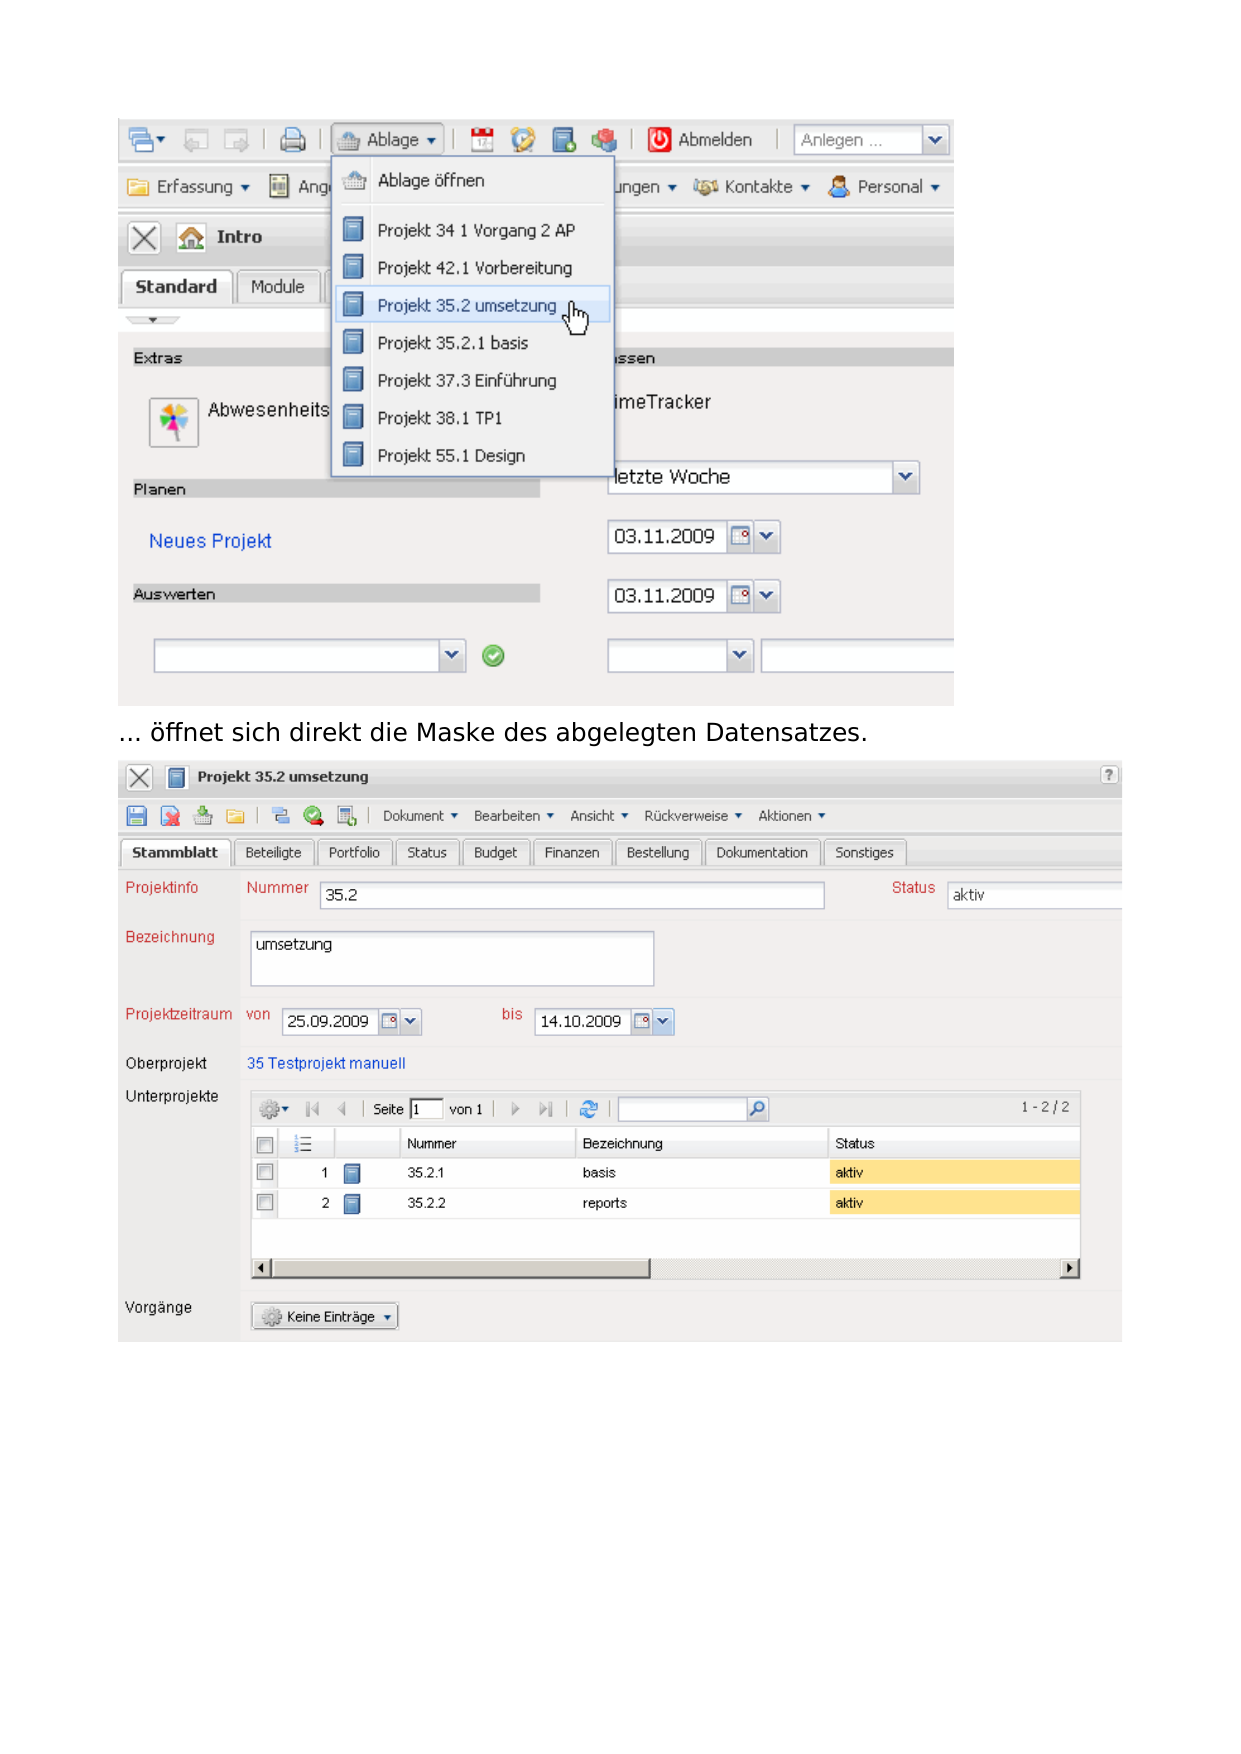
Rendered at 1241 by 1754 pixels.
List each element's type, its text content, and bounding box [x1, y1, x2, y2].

text ... öffnet sich direkt die Maske des abgelegten Datensatzes. [118, 718, 1122, 747]
picture [118, 759, 1123, 1342]
picture [118, 118, 954, 706]
